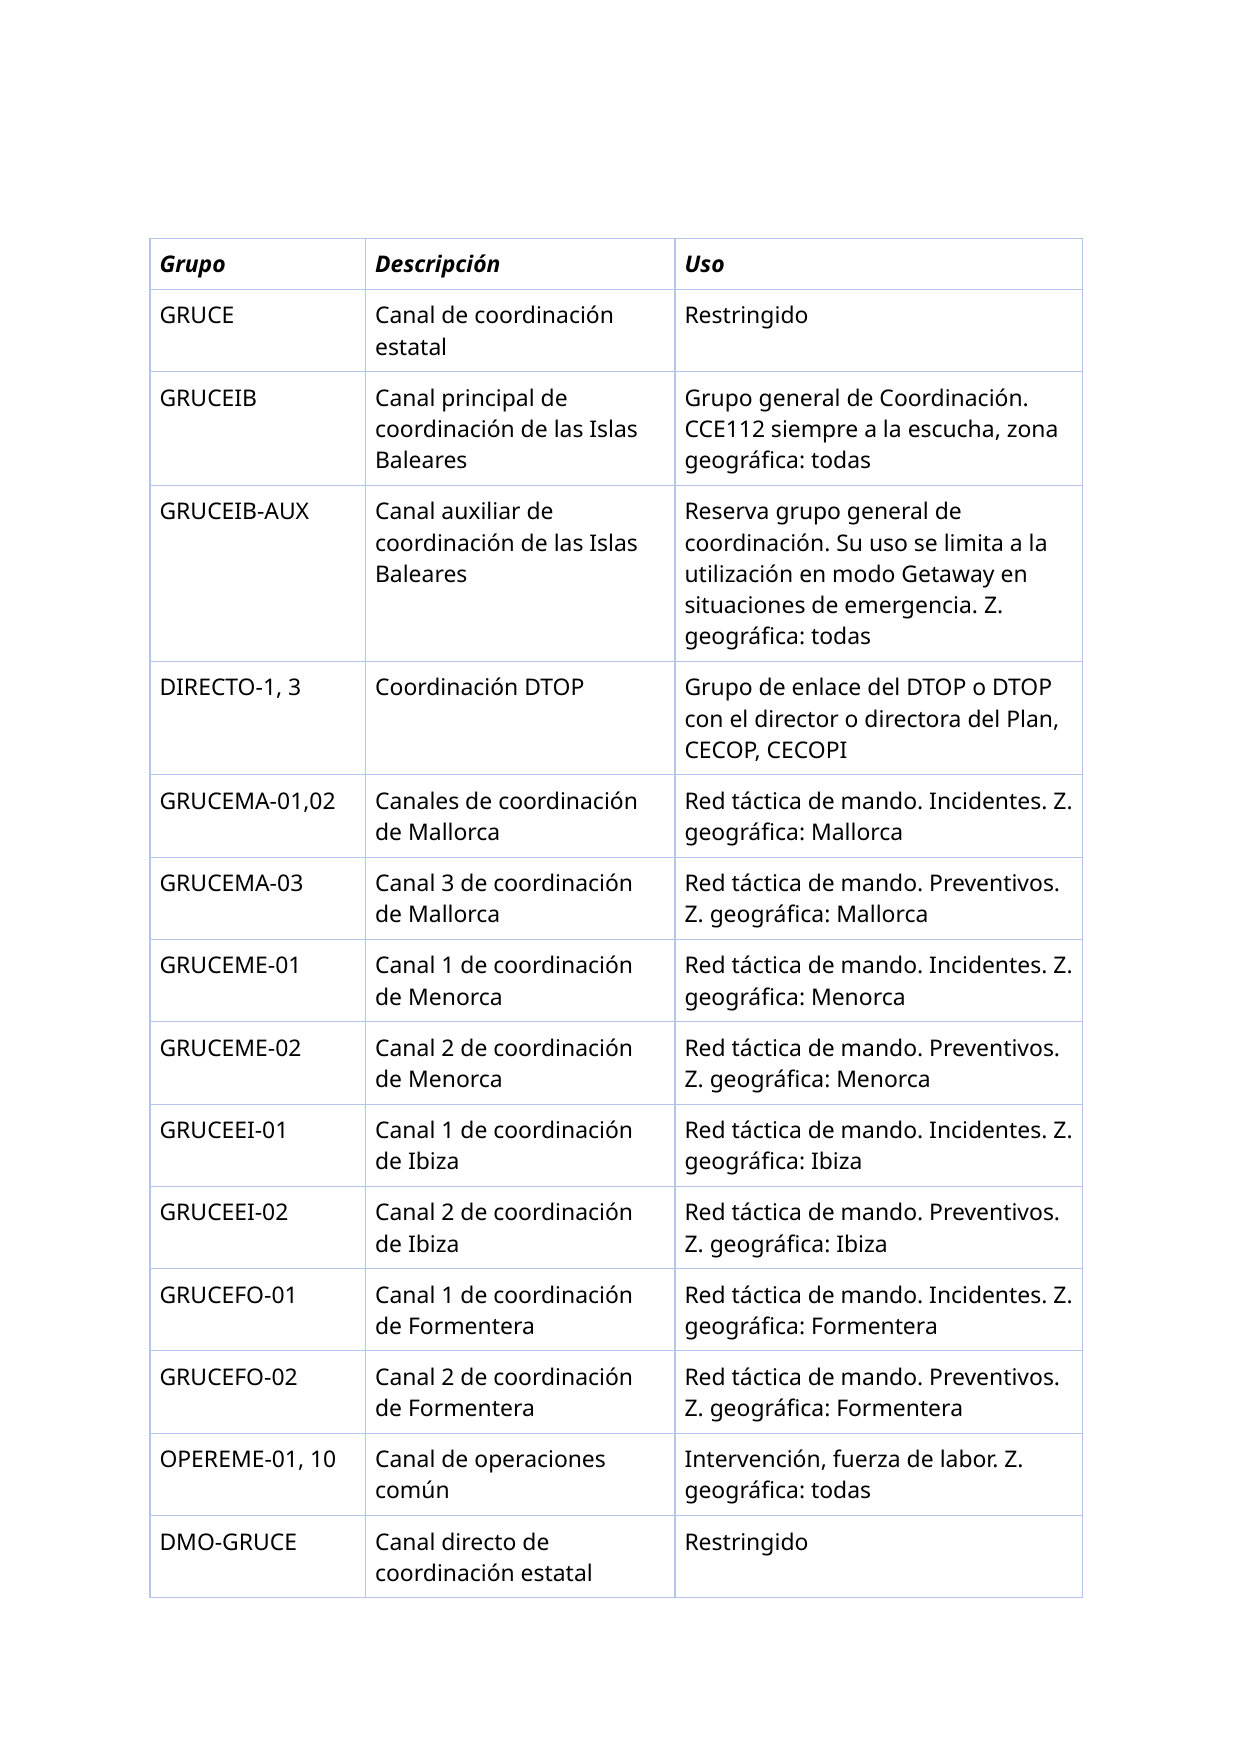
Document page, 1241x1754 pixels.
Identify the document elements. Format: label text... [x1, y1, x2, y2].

table_cell Grupo general de Coordinación. CCE112 siempre a la escucha, zona geográfica: todas [676, 372, 1082, 485]
table_cell GRUCEIB [151, 372, 365, 485]
table_cell GRUCEMA-03 [151, 858, 365, 939]
table_cell GRUCE [151, 290, 365, 371]
table_cell Coordinación DTOP [366, 662, 674, 774]
table_cell Red táctica de mando. Incidentes. Z. geográfica: Ibiza [676, 1105, 1082, 1186]
table_cell Canal 1 de coordinación de Menorca [366, 940, 674, 1021]
table_cell GRUCEME-02 [151, 1022, 365, 1103]
table_cell GRUCEFO-01 [151, 1269, 365, 1350]
table_cell GRUCEEI-02 [151, 1187, 365, 1268]
table_cell Canal principal de coordinación de las Islas Baleares [366, 372, 674, 485]
table_cell Restringido [676, 290, 1082, 371]
table_cell Red táctica de mando. Incidentes. Z. geográfica: Mallorca [676, 775, 1082, 857]
table_cell DMO-GRUCE [151, 1516, 365, 1597]
table_cell Grupo de enlace del DTOP o DTOP con el director o directora del Plan, CECOP, CECOPI [676, 662, 1082, 774]
table_cell Canales de coordinación de Mallorca [366, 775, 674, 857]
table_cell Canal 1 de coordinación de Formentera [366, 1269, 674, 1350]
table_cell Canal 1 de coordinación de Ibiza [366, 1105, 674, 1186]
table_header Grupo [151, 239, 365, 289]
table_cell Red táctica de mando. Preventivos. Z. geográfica: Formentera [676, 1351, 1082, 1433]
table_cell Intervención, fuerza de labor. Z. geográfica: todas [676, 1434, 1082, 1515]
table_cell Canal directo de coordinación estatal [366, 1516, 674, 1597]
table_cell GRUCEMA-01,02 [151, 775, 365, 857]
table_cell Reserva grupo general de coordinación. Su uso se limita a la utilización en modo Getaway en situaciones de emergencia. Z. geográfica: todas [676, 486, 1082, 661]
table_cell OPEREME-01, 10 [151, 1434, 365, 1515]
table_cell Red táctica de mando. Preventivos. Z. geográfica: Ibiza [676, 1187, 1082, 1268]
table_cell Canal 2 de coordinación de Ibiza [366, 1187, 674, 1268]
table_header Uso [676, 239, 1082, 289]
table_cell Canal auxiliar de coordinación de las Islas Baleares [366, 486, 674, 661]
table_cell Canal 3 de coordinación de Mallorca [366, 858, 674, 939]
table_cell DIRECTO-1, 3 [151, 662, 365, 774]
table_cell GRUCEFO-02 [151, 1351, 365, 1433]
table_cell Red táctica de mando. Preventivos. Z. geográfica: Mallorca [676, 858, 1082, 939]
table_cell Canal 2 de coordinación de Formentera [366, 1351, 674, 1433]
table_cell Red táctica de mando. Preventivos. Z. geográfica: Menorca [676, 1022, 1082, 1103]
table_cell Red táctica de mando. Incidentes. Z. geográfica: Menorca [676, 940, 1082, 1021]
table_cell Canal 2 de coordinación de Menorca [366, 1022, 674, 1103]
table_cell GRUCEEI-01 [151, 1105, 365, 1186]
table_cell Red táctica de mando. Incidentes. Z. geográfica: Formentera [676, 1269, 1082, 1350]
table_cell GRUCEME-01 [151, 940, 365, 1021]
table_cell Canal de operaciones común [366, 1434, 674, 1515]
table_cell GRUCEIB-AUX [151, 486, 365, 661]
table_cell Canal de coordinación estatal [366, 290, 674, 371]
table_cell Restringido [676, 1516, 1082, 1597]
table_header Descripción [366, 239, 674, 289]
